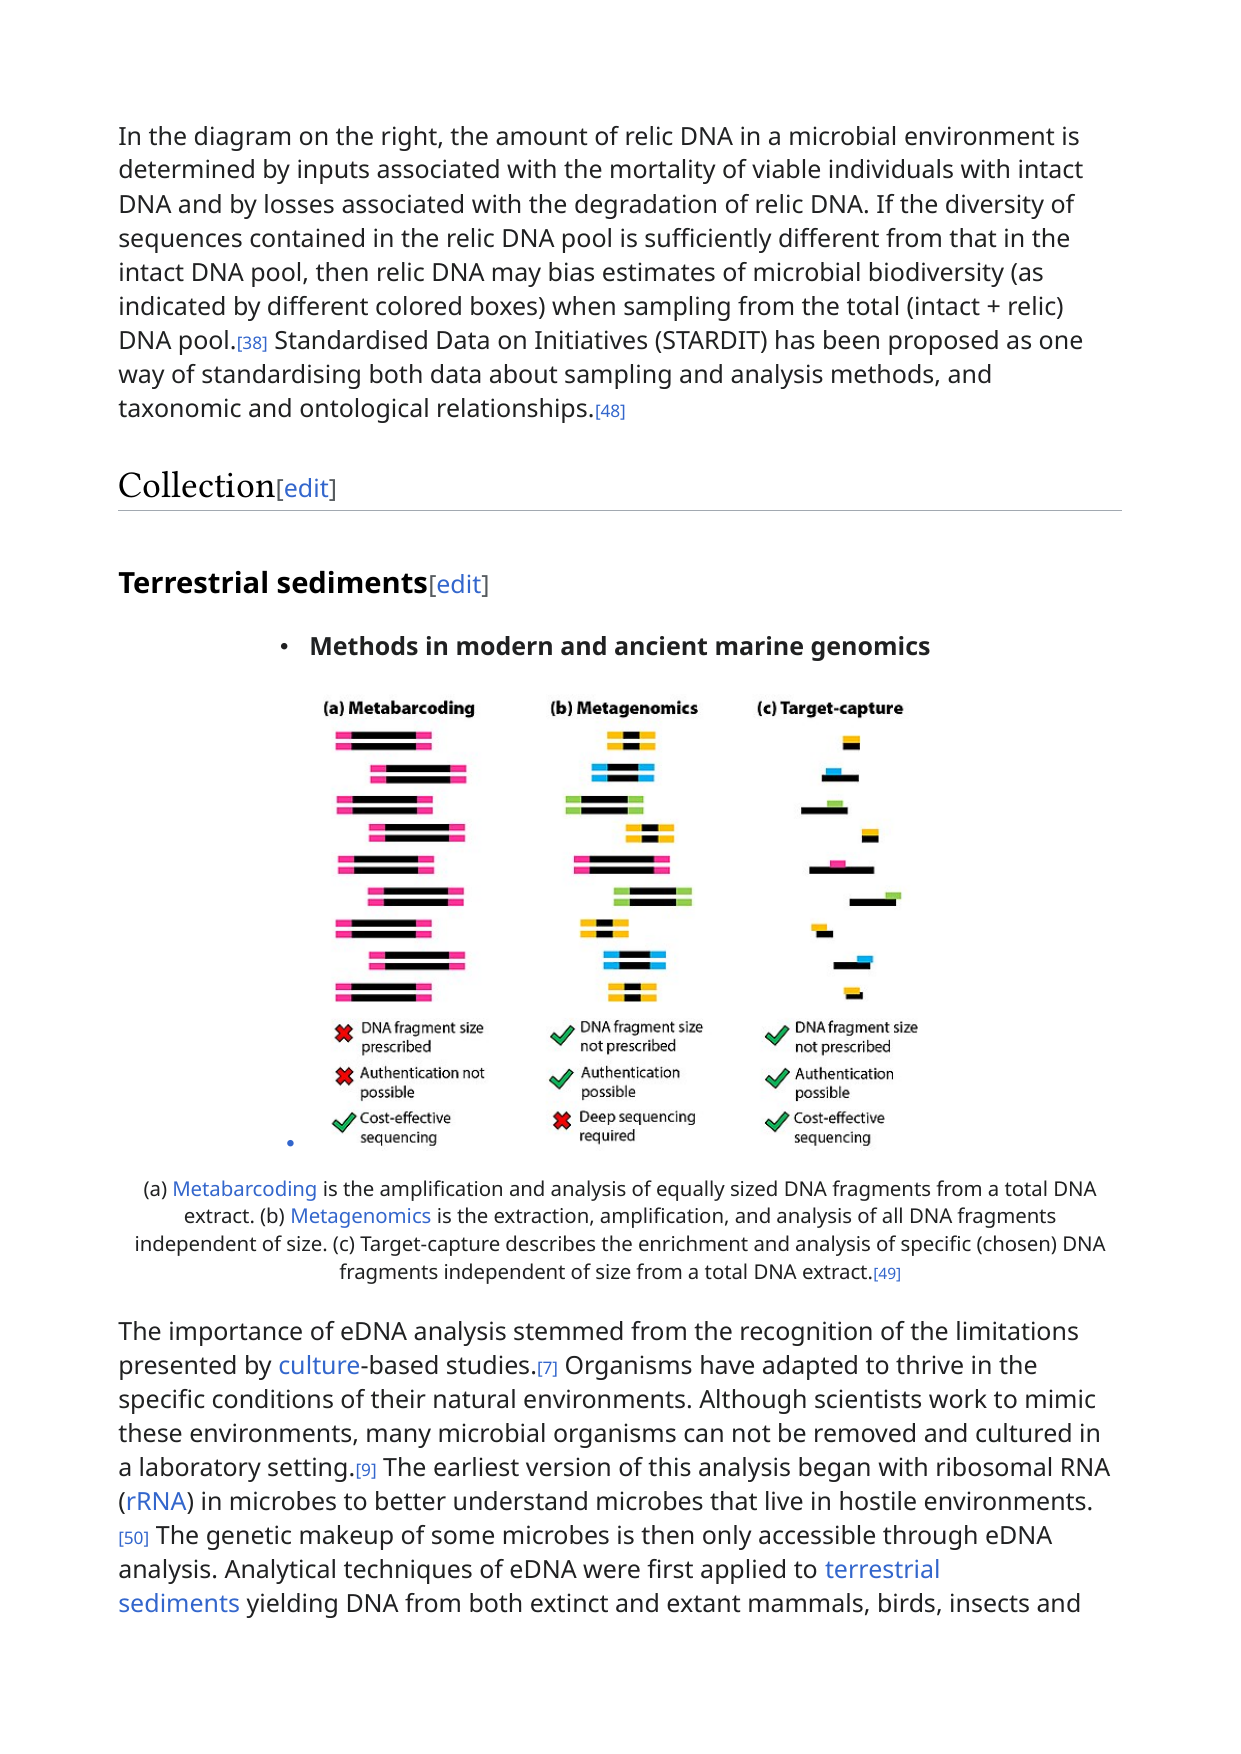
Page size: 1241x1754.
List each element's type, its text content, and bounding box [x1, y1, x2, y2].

subtitle Collection[edit] [118, 464, 1122, 510]
picture [315, 686, 925, 1153]
subtitle Terrestrial sediments[edit] [118, 562, 1122, 602]
list (a) Metabarcoding is the amplification and analysis of equally sized DNA fragments from a total DNA extract. (b) Metagenomics is the extraction, amplification, and analysis of all DNA fragments independent of size. (c) Target-capture describes the enrichment and analysis of specific (chosen) DNA fragments independent of size from a total DNA extract.[49] [118, 1174, 1119, 1285]
text In the diagram on the right, the amount of relic DNA in a microbial environment is determined by inputs associated with the mortality of viable individuals with intact DNA and by losses associated with the degradation of relic DNA. If the diversity of sequences contained in the relic DNA pool is sufficiently different from that in the intact DNA pool, then relic DNA may bias estimates of microbial biodiversity (as indicated by different colored boxes) when sampling from the total (intact + relic) DNA pool.[38] Standardised Data on Initiatives (STARDIT) has been proposed as one way of standardising both data about sampling and analysis methods, and taxonomic and ontological relationships.[48] [118, 118, 1122, 425]
text The importance of eDNA analysis stemmed from the recognition of the limitations presented by culture-based studies.[7] Organisms have adapted to thrive in the specific conditions of their natural environments. Although scientists work to mimic these environments, many microbial organisms can not be removed and cultured in a laboratory setting.[9] The earliest version of this analysis began with ribosomal RNA (rRNA) in microbes to better understand microbes that live in hostile environments.[50] The genetic makeup of some microbes is then only accessible through eDNA analysis. Analytical techniques of eDNA were first applied to terrestrial sediments yielding DNA from both extinct and extant mammals, birds, insects and [118, 1313, 1122, 1620]
list Methods in modern and ancient marine genomics [118, 629, 1119, 663]
